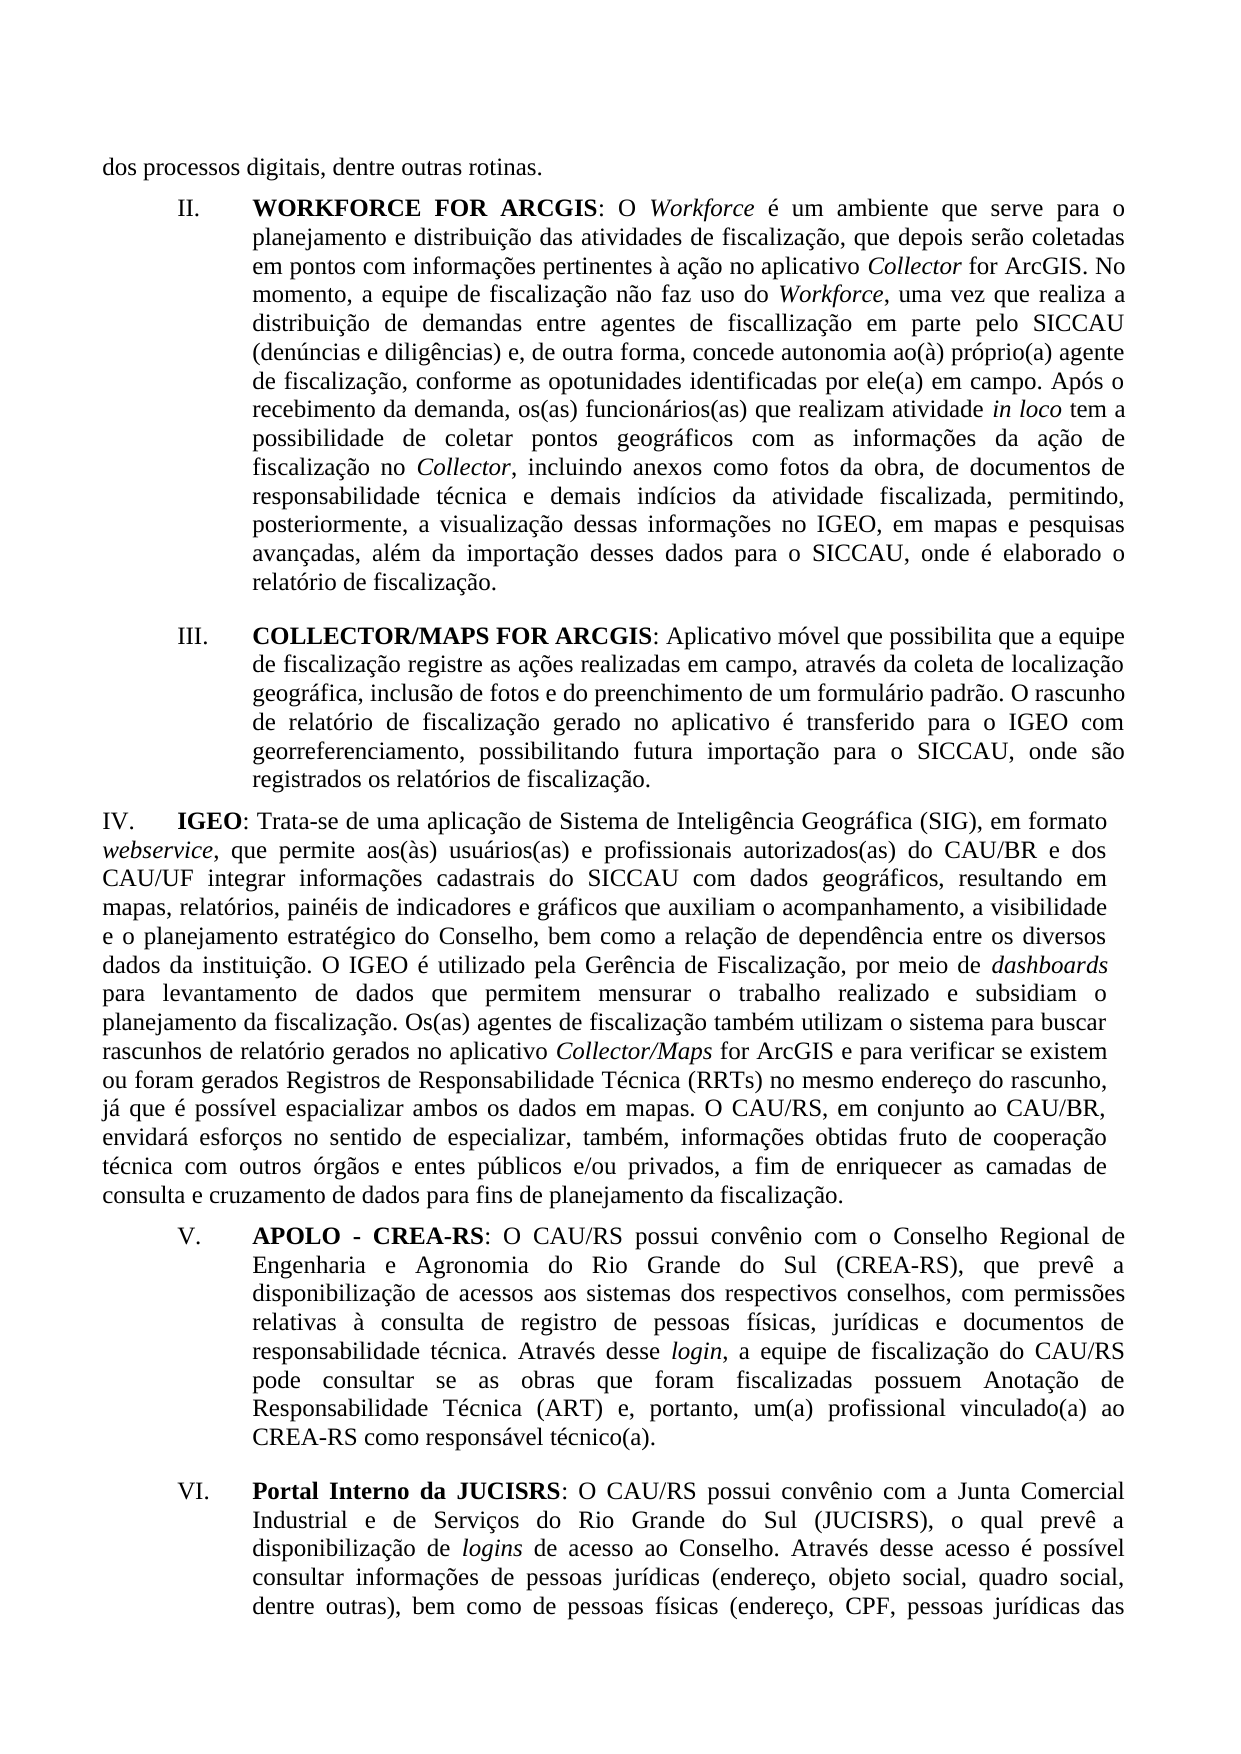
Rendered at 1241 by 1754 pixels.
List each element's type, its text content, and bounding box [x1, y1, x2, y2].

list WORKFORCE FOR ARCGIS: O Workforce é um ambiente que serve para o planejamento e distribuição das atividades de fiscalização, que depois serão coletadas em pontos com informações pertinentes à ação no aplicativo Collector for ArcGIS. No momento, a equipe de fiscalização não faz uso do Workforce, uma vez que realiza a distribuição de demandas entre agentes de fiscallização em parte pelo SICCAU (denúncias e diligências) e, de outra forma, concede autonomia ao(à) próprio(a) agente de fiscalização, conforme as opotunidades identificadas por ele(a) em campo. Após o recebimento da demanda, os(as) funcionários(as) que realizam atividade in loco tem a possibilidade de coletar pontos geográficos com as informações da ação de fiscalização no Collector, incluindo anexos como fotos da obra, de documentos de responsabilidade técnica e demais indícios da atividade fiscalizada, permitindo, posteriormente, a visualização dessas informações no IGEO, em mapas e pesquisas avançadas, além da importação desses dados para o SICCAU, onde é elaborado o relatório de fiscalização. [177, 193, 1126, 596]
list COLLECTOR/MAPS FOR ARCGIS: Aplicativo móvel que possibilita que a equipe de fiscalização registre as ações realizadas em campo, através da coleta de localização geográfica, inclusão de fotos e do preenchimento de um formulário padrão. O rascunho de relatório de fiscalização gerado no aplicativo é transferido para o IGEO com georreferenciamento, possibilitando futura importação para o SICCAU, onde são registrados os relatórios de fiscalização. [177, 621, 1126, 793]
list dos processos digitais, dentre outras rotinas. [102, 152, 1108, 181]
list Portal Interno da JUCISRS: O CAU/RS possui convênio com a Junta Comercial Industrial e de Serviços do Rio Grande do Sul (JUCISRS), o qual prevê a disponibilização de logins de acesso ao Conselho. Através desse acesso é possível consultar informações de pessoas jurídicas (endereço, objeto social, quadro social, dentre outras), bem como de pessoas físicas (endereço, CPF, pessoas jurídicas das [177, 1476, 1126, 1620]
list IGEO: Trata-se de uma aplicação de Sistema de Inteligência Geográfica (SIG), em formato webservice, que permite aos(às) usuários(as) e profissionais autorizados(as) do CAU/BR e dos CAU/UF integrar informações cadastrais do SICCAU com dados geográficos, resultando em mapas, relatórios, painéis de indicadores e gráficos que auxiliam o acompanhamento, a visibilidade e o planejamento estratégico do Conselho, bem como a relação de dependência entre os diversos dados da instituição. O IGEO é utilizado pela Gerência de Fiscalização, por meio de dashboards para levantamento de dados que permitem mensurar o trabalho realizado e subsidiam o planejamento da fiscalização. Os(as) agentes de fiscalização também utilizam o sistema para buscar rascunhos de relatório gerados no aplicativo Collector/Maps for ArcGIS e para verificar se existem ou foram gerados Registros de Responsabilidade Técnica (RRTs) no mesmo endereço do rascunho, já que é possível espacializar ambos os dados em mapas. O CAU/RS, em conjunto ao CAU/BR, envidará esforços no sentido de especializar, também, informações obtidas fruto de cooperação técnica com outros órgãos e entes públicos e/ou privados, a fim de enriquecer as camadas de consulta e cruzamento de dados para fins de planejamento da fiscalização. [102, 806, 1108, 1208]
list APOLO - CREA-RS: O CAU/RS possui convênio com o Conselho Regional de Engenharia e Agronomia do Rio Grande do Sul (CREA-RS), que prevê a disponibilização de acessos aos sistemas dos respectivos conselhos, com permissões relativas à consulta de registro de pessoas físicas, jurídicas e documentos de responsabilidade técnica. Através desse login, a equipe de fiscalização do CAU/RS pode consultar se as obras que foram fiscalizadas possuem Anotação de Responsabilidade Técnica (ART) e, portanto, um(a) profissional vinculado(a) ao CREA-RS como responsável técnico(a). [177, 1221, 1126, 1451]
